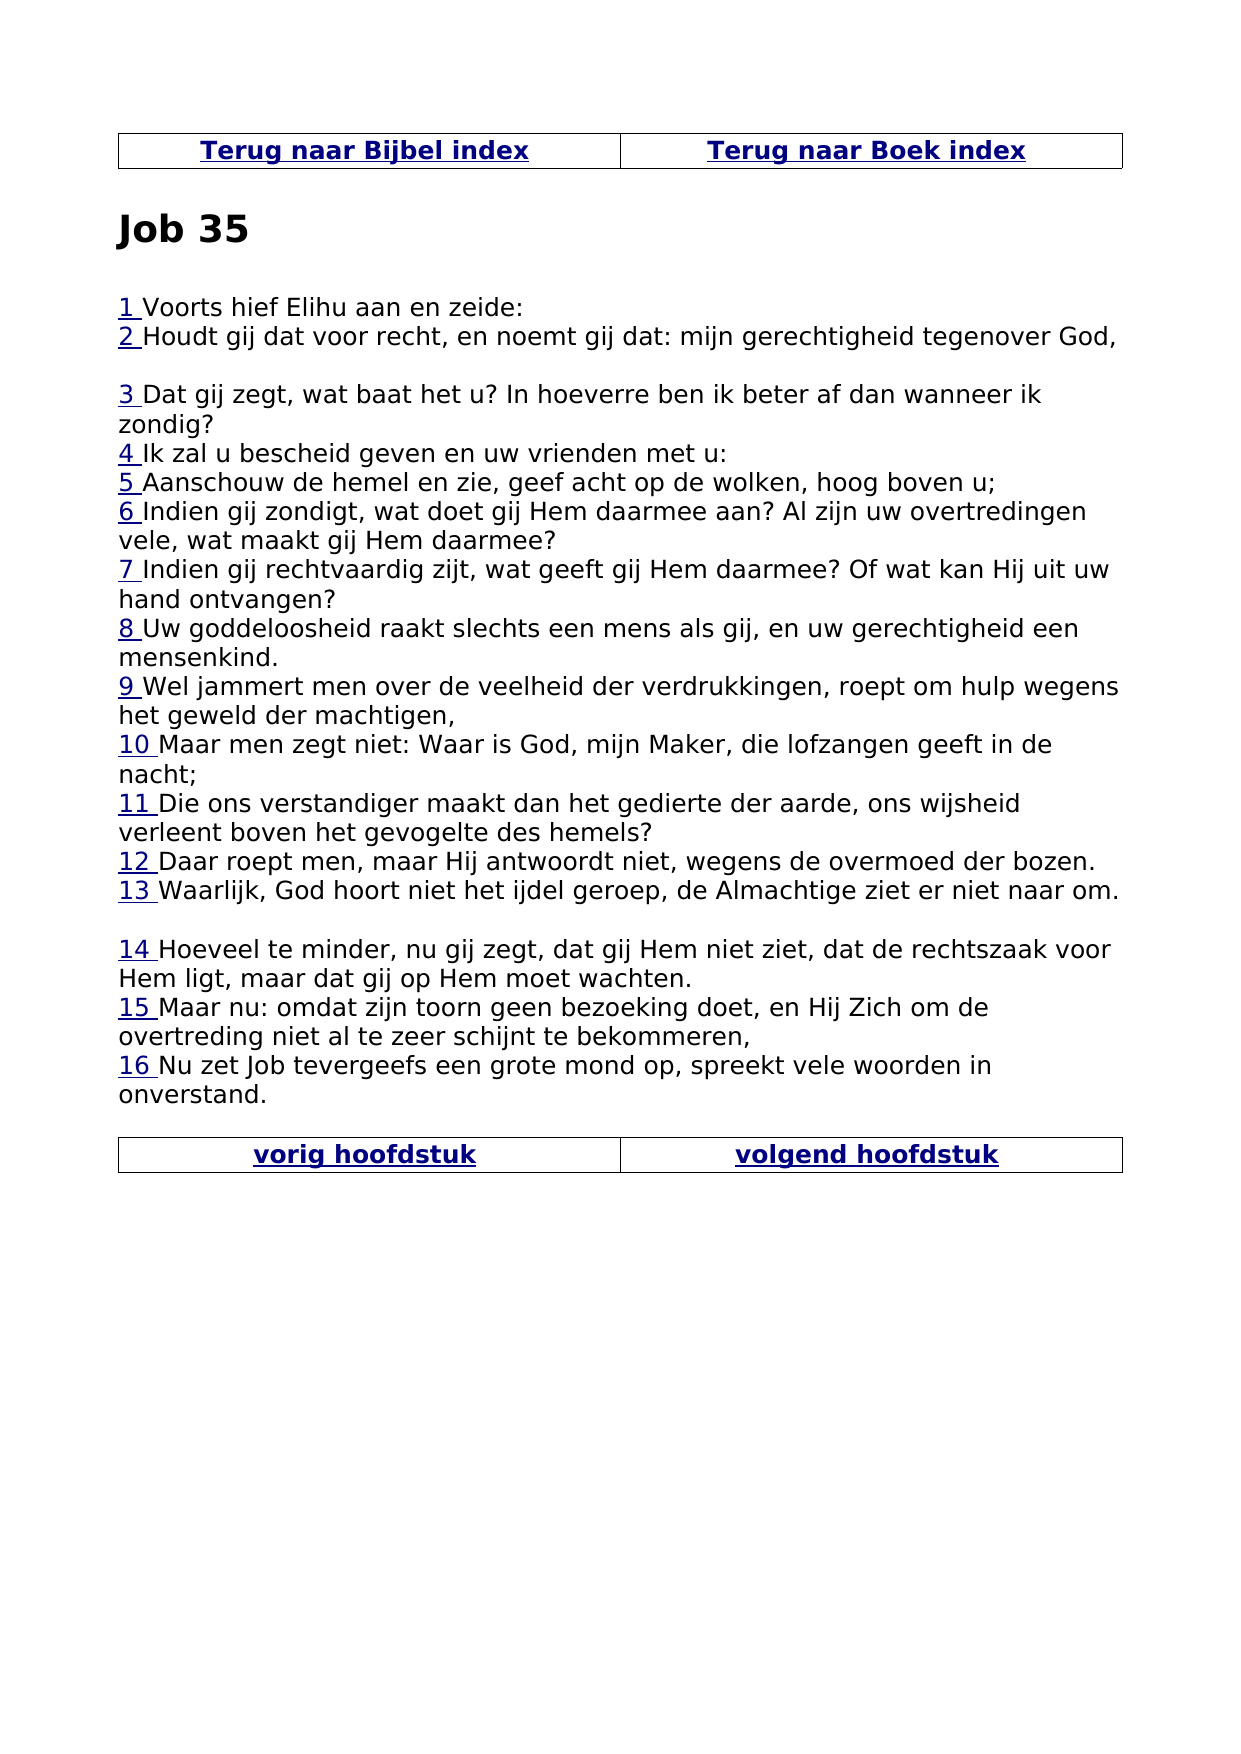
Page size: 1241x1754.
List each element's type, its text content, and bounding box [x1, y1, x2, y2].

table_header Terug naar Boek index [621, 134, 1122, 168]
subtitle Job 35 [118, 208, 1122, 252]
table_header vorig hoofdstuk [119, 1138, 620, 1172]
table_header volgend hoofdstuk [621, 1138, 1122, 1172]
text 1 Voorts hief Elihu aan en zeide: 2 Houdt gij dat voor recht, en noemt gij dat: mijn gerechtigheid tegenover God, 3 Dat gij zegt, wat baat het u? In hoeverre ben ik beter af dan wanneer ik zondig? 4 Ik zal u bescheid geven en uw vrienden met u: 5 Aanschouw de hemel en zie, geef acht op de wolken, hoog boven u; 6 Indien gij zondigt, wat doet gij Hem daarmee aan? Al zijn uw overtredingen vele, wat maakt gij Hem daarmee? 7 Indien gij rechtvaardig zijt, wat geeft gij Hem daarmee? Of wat kan Hij uit uw hand ontvangen? 8 Uw goddeloosheid raakt slechts een mens als gij, en uw gerechtigheid een mensenkind. 9 Wel jammert men over de veelheid der verdrukkingen, roept om hulp wegens het geweld der machtigen, 10 Maar men zegt niet: Waar is God, mijn Maker, die lofzangen geeft in de nacht; 11 Die ons verstandiger maakt dan het gedierte der aarde, ons wijsheid verleent boven het gevogelte des hemels? 12 Daar roept men, maar Hij antwoordt niet, wegens de overmoed der bozen. 13 Waarlijk, God hoort niet het ijdel geroep, de Almachtige ziet er niet naar om. 14 Hoeveel te minder, nu gij zegt, dat gij Hem niet ziet, dat de rechtszaak voor Hem ligt, maar dat gij op Hem moet wachten. 15 Maar nu: omdat zijn toorn geen bezoeking doet, en Hij Zich om de overtreding niet al te zeer schijnt te bekommeren, 16 Nu zet Job tevergeefs een grote mond op, spreekt vele woorden in onverstand. [118, 264, 1122, 1110]
table_header Terug naar Bijbel index [119, 134, 620, 168]
